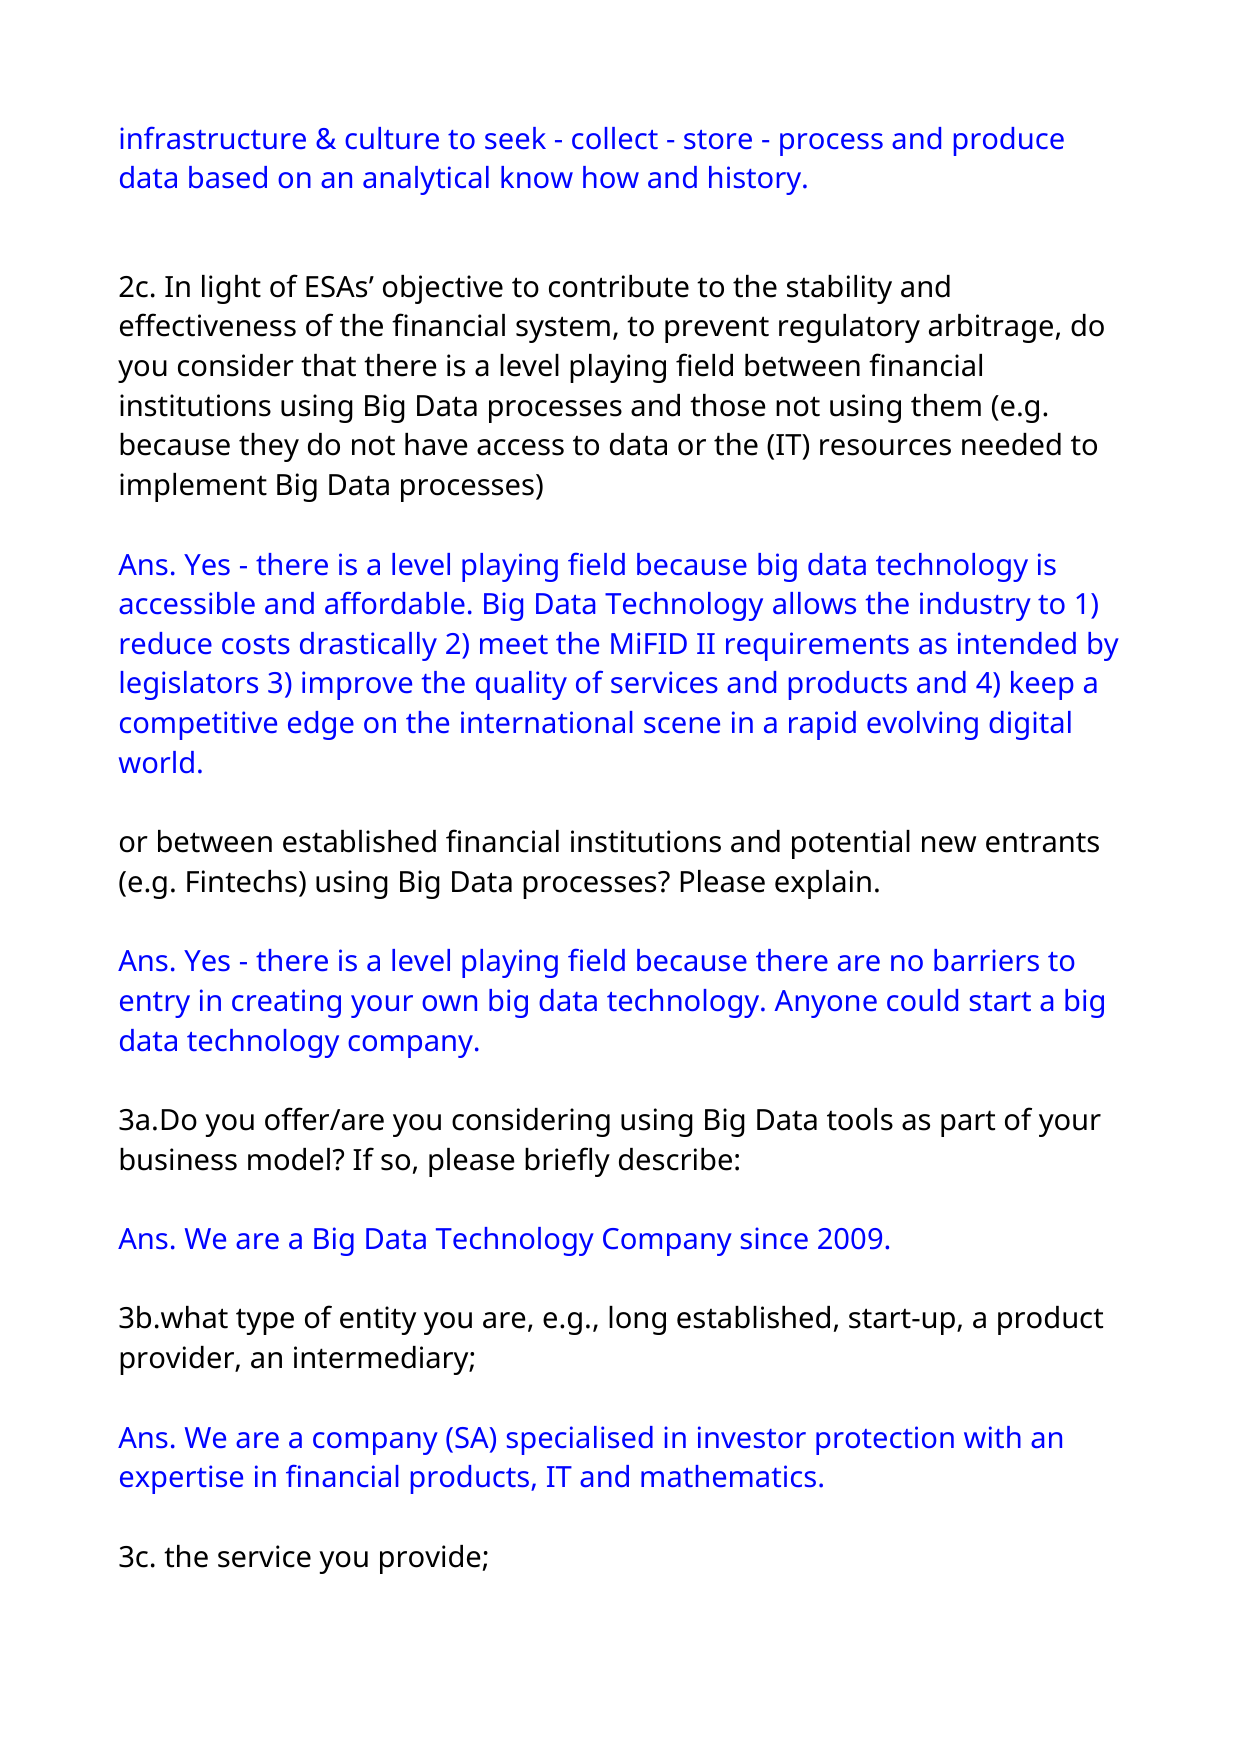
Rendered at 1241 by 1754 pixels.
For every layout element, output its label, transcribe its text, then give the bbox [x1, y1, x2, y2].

text 3a.Do you offer/are you considering using Big Data tools as part of your business model? If so, please briefly describe: [118, 1099, 1122, 1179]
text Ans. Yes - there is a level playing field because there are no barriers to entry in creating your own big data technology. Anyone could start a big data technology company. [118, 941, 1122, 1060]
text infrastructure & culture to seek - collect - store - process and produce data based on an analytical know how and history. [118, 118, 1122, 197]
text Ans. We are a company (SA) specialised in investor protection with an expertise in financial products, IT and mathematics. [118, 1417, 1122, 1496]
text Ans. We are a Big Data Technology Company since 2009. [118, 1218, 1122, 1258]
text 3c. the service you provide; [118, 1536, 1122, 1576]
text 3b.what type of entity you are, e.g., long established, start-up, a product provider, an intermediary; [118, 1298, 1122, 1377]
text 2c. In light of ESAs’ objective to contribute to the stability and effectiveness of the financial system, to prevent regulatory arbitrage, do you consider that there is a level playing field between financial institutions using Big Data processes and those not using them (e.g. because they do not have access to data or the (IT) resources needed to implement Big Data processes) [118, 266, 1122, 504]
text Ans. Yes - there is a level playing field because big data technology is accessible and affordable. Big Data Technology allows the industry to 1) reduce costs drastically 2) meet the MiFID II requirements as intended by legislators 3) improve the quality of services and products and 4) keep a competitive edge on the international scene in a rapid evolving digital world. [118, 544, 1122, 782]
text or between established financial institutions and potential new entrants (e.g. Fintechs) using Big Data processes? Please explain. [118, 822, 1122, 901]
